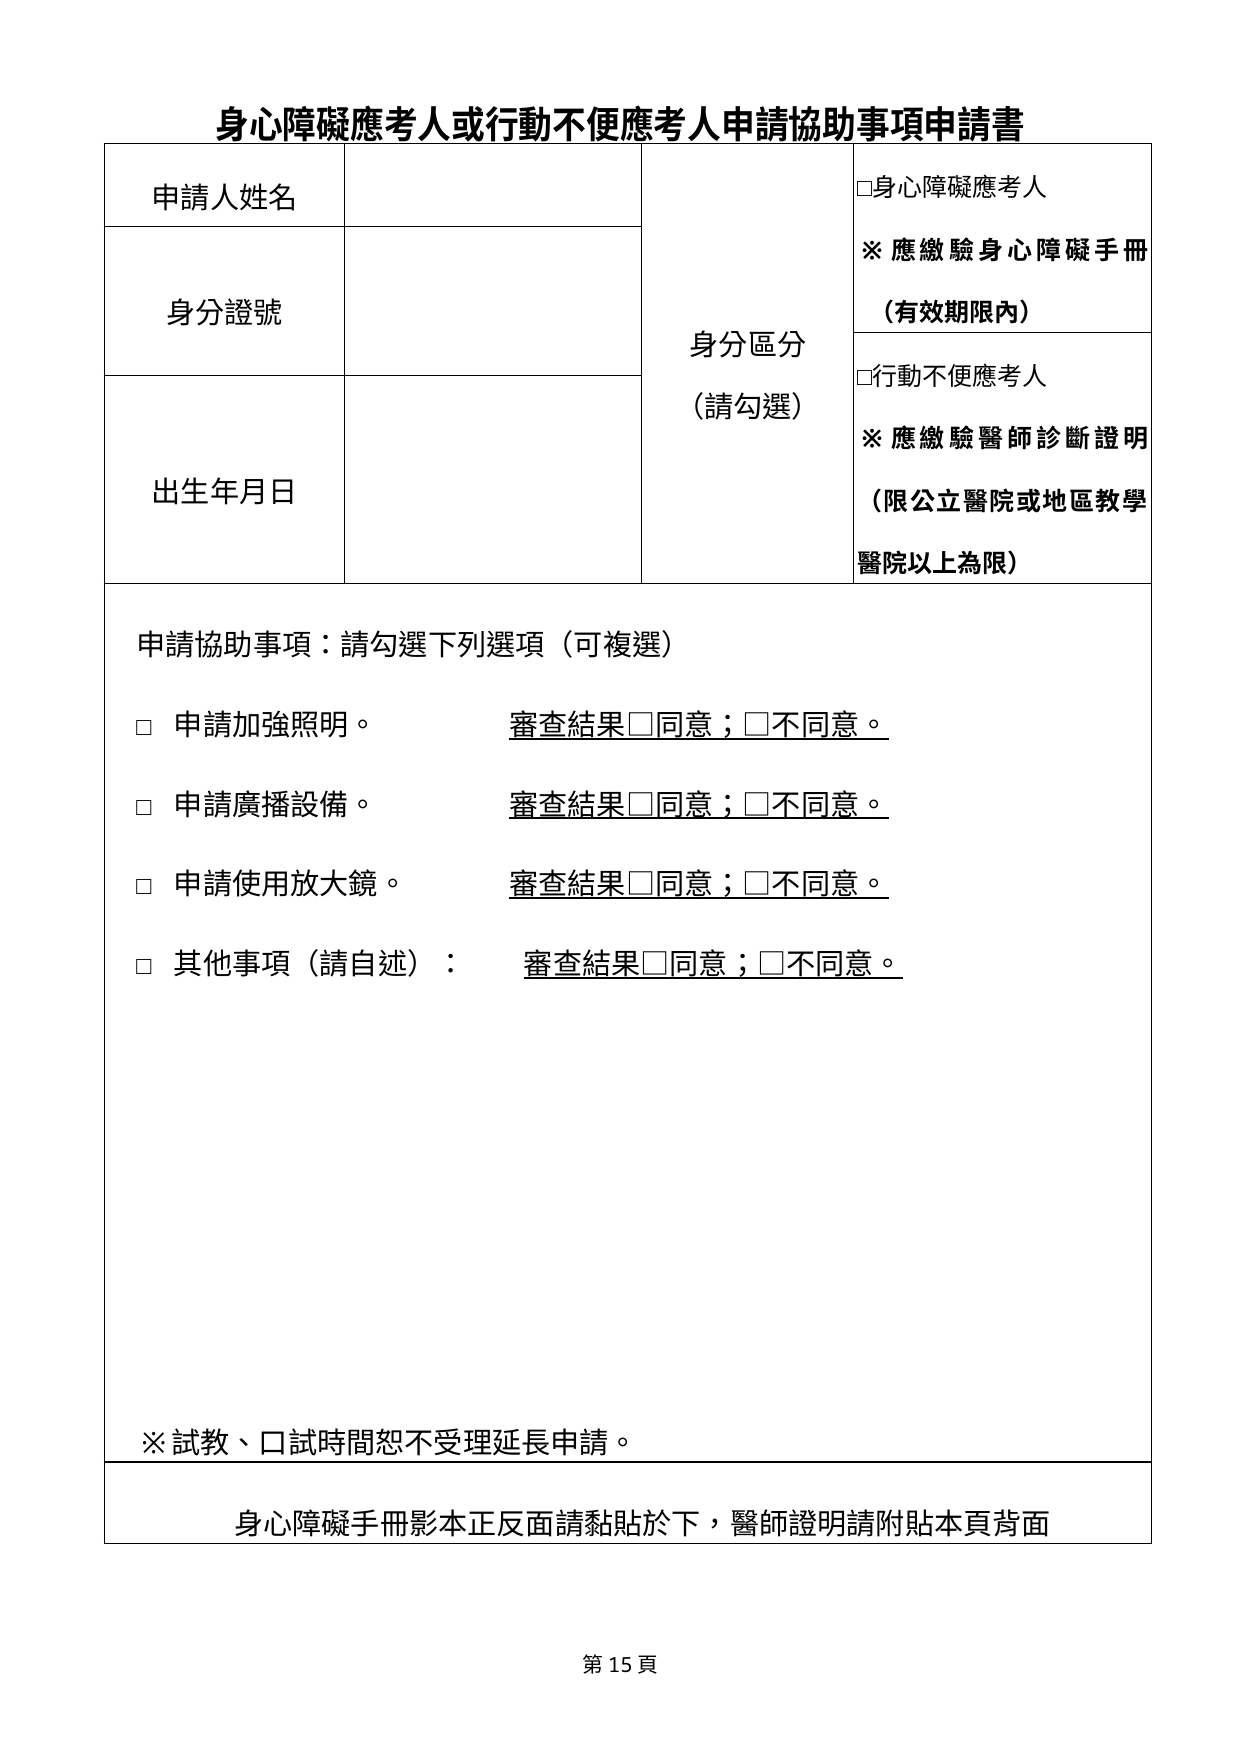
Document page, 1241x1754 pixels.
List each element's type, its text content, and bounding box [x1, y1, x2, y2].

table_cell □行動不便應考人 ※應繳驗醫師診斷證明（限公立醫院或地區教學醫院以上為限） [854, 333, 1151, 583]
table_cell 出生年月日 [105, 376, 344, 583]
table_cell [345, 227, 641, 375]
table_cell 身分證號 [105, 227, 344, 375]
table_cell 申請協助事項：請勾選下列選項（可複選） 申請加強照明。 審查結果□同意；□不同意。 申請廣播設備。 審查結果□同意；□不同意。 申請使用放大鏡。 審查結果□同意；□不同意。 其他事項（請自述）： 審查結果□同意；□不同意。 ※試教、口試時間恕不受理延長申請。 [105, 584, 1151, 1461]
table_header □身心障礙應考人 ※應繳驗身心障礙手冊（有效期限內） [854, 144, 1151, 332]
table_cell 身心障礙手冊影本正反面請黏貼於下，醫師證明請附貼本頁背面 [105, 1463, 1151, 1542]
table_header [345, 144, 641, 226]
table_cell [345, 376, 641, 583]
table_header 身分區分 （請勾選） [642, 144, 853, 583]
table_header 申請人姓名 [105, 144, 344, 226]
text 身心障礙應考人或行動不便應考人申請協助事項申請書 [89, 81, 1152, 143]
